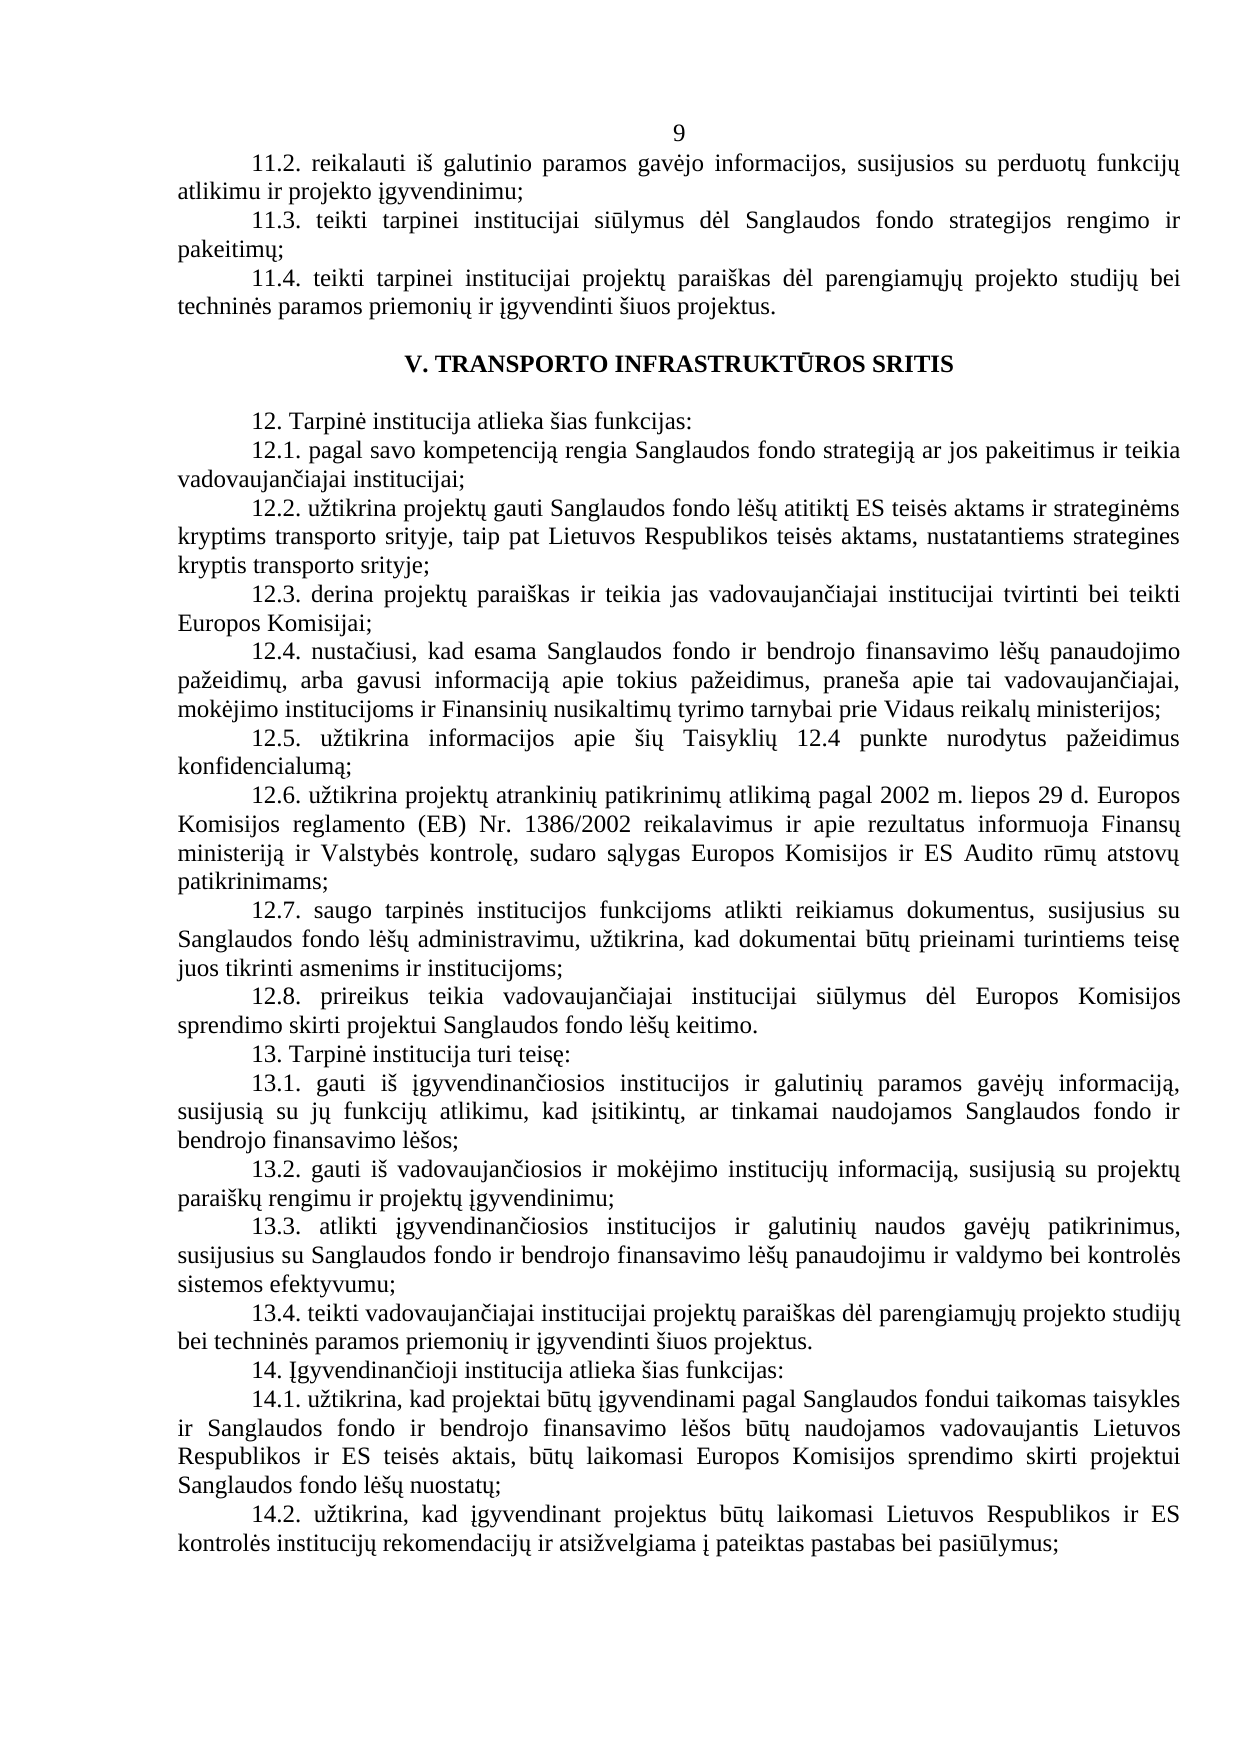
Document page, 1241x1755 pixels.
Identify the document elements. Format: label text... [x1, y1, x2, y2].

text 14. Įgyvendinančioji institucija atlieka šias funkcijas: [177, 1355, 1181, 1384]
text 14.2. užtikrina, kad įgyvendinant projektus būtų laikomasi Lietuvos Respublikos ir ES kontrolės institucijų rekomendacijų ir atsižvelgiama į pateiktas pastabas bei pasiūlymus; [177, 1499, 1181, 1556]
text 13.1. gauti iš įgyvendinančiosios institucijos ir galutinių paramos gavėjų informaciją, susijusią su jų funkcijų atlikimu, kad įsitikintų, ar tinkamai naudojamos Sanglaudos fondo ir bendrojo finansavimo lėšos; [177, 1068, 1181, 1154]
text 13.4. teikti vadovaujančiajai institucijai projektų paraiškas dėl parengiamųjų projekto studijų bei techninės paramos priemonių ir įgyvendinti šiuos projektus. [177, 1298, 1181, 1355]
text 11.3. teikti tarpinei institucijai siūlymus dėl Sanglaudos fondo strategijos rengimo ir pakeitimų; [177, 205, 1181, 263]
text 12.4. nustačiusi, kad esama Sanglaudos fondo ir bendrojo finansavimo lėšų panaudojimo pažeidimų, arba gavusi informaciją apie tokius pažeidimus, praneša apie tai vadovaujančiajai, mokėjimo institucijoms ir Finansinių nusikaltimų tyrimo tarnybai prie Vidaus reikalų ministerijos; [177, 636, 1181, 723]
text 11.4. teikti tarpinei institucijai projektų paraiškas dėl parengiamųjų projekto studijų bei techninės paramos priemonių ir įgyvendinti šiuos projektus. [177, 263, 1181, 320]
text 13. Tarpinė institucija turi teisę: [177, 1039, 1181, 1068]
text 12. Tarpinė institucija atlieka šias funkcijas: [177, 406, 1181, 435]
text 12.1. pagal savo kompetenciją rengia Sanglaudos fondo strategiją ar jos pakeitimus ir teikia vadovaujančiajai institucijai; [177, 435, 1181, 493]
text V. TRANSPORTO INFRASTRUKTŪROS SRITIS [177, 349, 1181, 378]
text 12.6. užtikrina projektų atrankinių patikrinimų atlikimą pagal 2002 m. liepos 29 d. Europos Komisijos reglamento (EB) Nr. 1386/2002 reikalavimus ir apie rezultatus informuoja Finansų ministeriją ir Valstybės kontrolę, sudaro sąlygas Europos Komisijos ir ES Audito rūmų atstovų patikrinimams; [177, 780, 1181, 895]
text 12.2. užtikrina projektų gauti Sanglaudos fondo lėšų atitiktį ES teisės aktams ir strateginėms kryptims transporto srityje, taip pat Lietuvos Respublikos teisės aktams, nustatantiems strategines kryptis transporto srityje; [177, 493, 1181, 579]
text 12.7. saugo tarpinės institucijos funkcijoms atlikti reikiamus dokumentus, susijusius su Sanglaudos fondo lėšų administravimu, užtikrina, kad dokumentai būtų prieinami turintiems teisę juos tikrinti asmenims ir institucijoms; [177, 895, 1181, 981]
text 13.3. atlikti įgyvendinančiosios institucijos ir galutinių naudos gavėjų patikrinimus, susijusius su Sanglaudos fondo ir bendrojo finansavimo lėšų panaudojimu ir valdymo bei kontrolės sistemos efektyvumu; [177, 1211, 1181, 1298]
text 12.3. derina projektų paraiškas ir teikia jas vadovaujančiajai institucijai tvirtinti bei teikti Europos Komisijai; [177, 579, 1181, 636]
text 12.8. prireikus teikia vadovaujančiajai institucijai siūlymus dėl Europos Komisijos sprendimo skirti projektui Sanglaudos fondo lėšų keitimo. [177, 981, 1181, 1039]
text 11.2. reikalauti iš galutinio paramos gavėjo informacijos, susijusios su perduotų funkcijų atlikimu ir projekto įgyvendinimu; [177, 148, 1181, 205]
text 12.5. užtikrina informacijos apie šių Taisyklių 12.4 punkte nurodytus pažeidimus konfidencialumą; [177, 723, 1181, 780]
text 13.2. gauti iš vadovaujančiosios ir mokėjimo institucijų informaciją, susijusią su projektų paraiškų rengimu ir projektų įgyvendinimu; [177, 1154, 1181, 1211]
text 14.1. užtikrina, kad projektai būtų įgyvendinami pagal Sanglaudos fondui taikomas taisykles ir Sanglaudos fondo ir bendrojo finansavimo lėšos būtų naudojamos vadovaujantis Lietuvos Respublikos ir ES teisės aktais, būtų laikomasi Europos Komisijos sprendimo skirti projektui Sanglaudos fondo lėšų nuostatų; [177, 1384, 1181, 1499]
